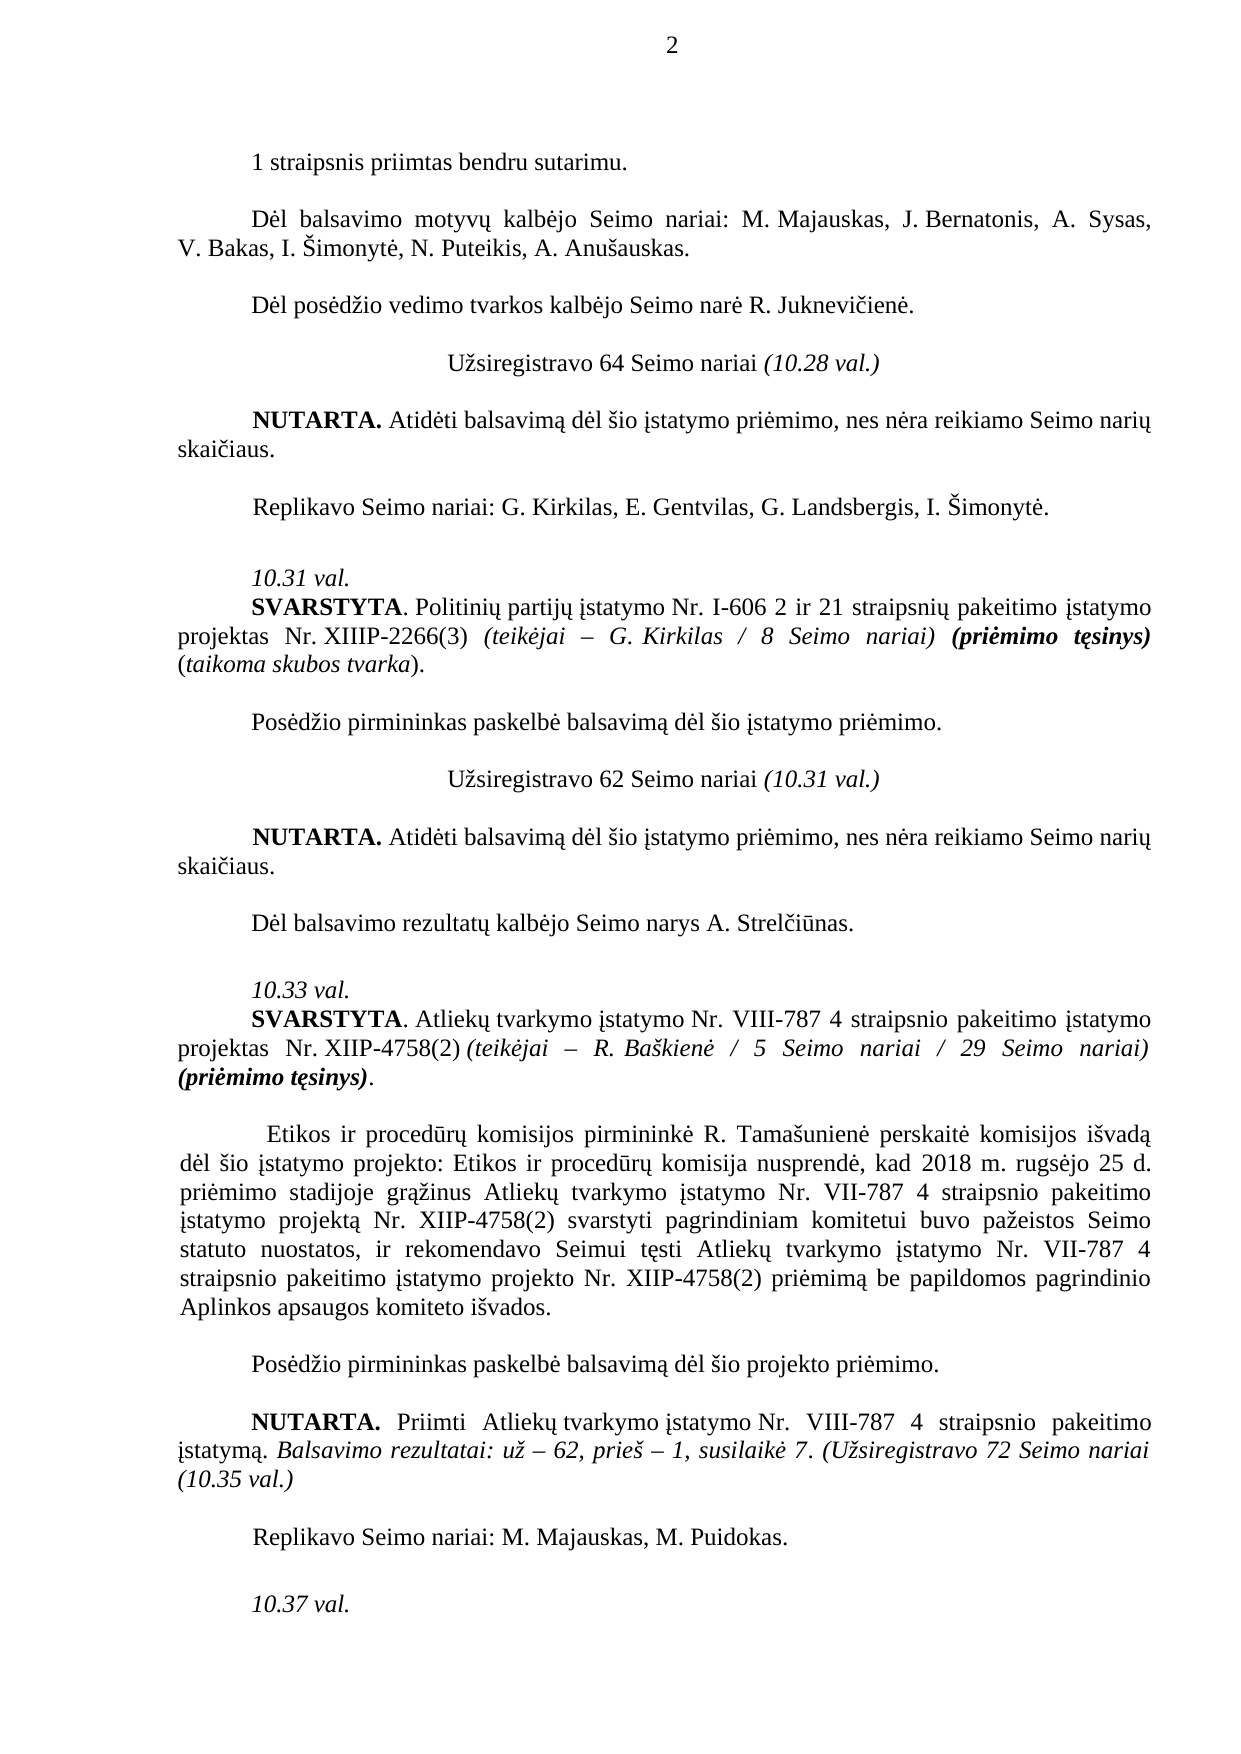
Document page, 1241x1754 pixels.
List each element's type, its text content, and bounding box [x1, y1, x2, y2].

text Dėl posėdžio vedimo tvarkos kalbėjo Seimo narė R. Juknevičienė. [177, 291, 1152, 319]
text Posėdžio pirmininkas paskelbė balsavimą dėl šio projekto priėmimo. [177, 1349, 1152, 1378]
text NUTARTA. Atidėti balsavimą dėl šio įstatymo priėmimo, nes nėra reikiamo Seimo narių skaičiaus. [177, 822, 1152, 879]
text Užsiregistravo 64 Seimo nariai (10.28 val.) [177, 348, 1152, 377]
text Dėl balsavimo motyvų kalbėjo Seimo nariai: M. Majauskas, J. Bernatonis, A. Sysas, V. Bakas, I. Šimonytė, N. Puteikis, A. Anušauskas. [177, 204, 1152, 262]
text SVARSTYTA. Politinių partijų įstatymo Nr. I-606 2 ir 21 straipsnių pakeitimo įstatymo projektas Nr. XIIIP-2266(3) (teikėjai – G. Kirkilas / 8 Seimo nariai) (priėmimo tęsinys) (taikoma skubos tvarka). [177, 592, 1152, 678]
text 10.33 val. [177, 975, 1152, 1004]
text SVARSTYTA. Atliekų tvarkymo įstatymo Nr. VIII-787 4 straipsnio pakeitimo įstatymo projektas Nr. XIIP-4758(2) (teikėjai – R. Baškienė / 5 Seimo nariai / 29 Seimo nariai) (priėmimo tęsinys). [177, 1004, 1152, 1090]
text 1 straipsnis priimtas bendru sutarimu. [177, 147, 1152, 176]
text Užsiregistravo 62 Seimo nariai (10.31 val.) [177, 764, 1152, 793]
text Replikavo Seimo nariai: M. Majauskas, M. Puidokas. [177, 1522, 1152, 1550]
text Etikos ir procedūrų komisijos pirmininkė R. Tamašunienė perskaitė komisijos išvadą dėl šio įstatymo projekto: Etikos ir procedūrų komisija nusprendė, kad 2018 m. rugsėjo 25 d. priėmimo stadijoje grąžinus Atliekų tvarkymo įstatymo Nr. VII-787 4 straipsnio pakeitimo įstatymo projektą Nr. XIIP-4758(2) svarstyti pagrindiniam komitetui buvo pažeistos Seimo statuto nuostatos, ir rekomendavo Seimui tęsti Atliekų tvarkymo įstatymo Nr. VII-787 4 straipsnio pakeitimo įstatymo projekto Nr. XIIP-4758(2) priėmimą be papildomos pagrindinio Aplinkos apsaugos komiteto išvados. [179, 1119, 1152, 1320]
text Replikavo Seimo nariai: G. Kirkilas, E. Gentvilas, G. Landsbergis, I. Šimonytė. [177, 492, 1152, 521]
text 10.31 val. [177, 563, 1152, 592]
text 10.37 val. [177, 1589, 1152, 1617]
text Posėdžio pirmininkas paskelbė balsavimą dėl šio įstatymo priėmimo. [177, 707, 1152, 736]
text Dėl balsavimo rezultatų kalbėjo Seimo narys A. Strelčiūnas. [177, 908, 1152, 937]
text NUTARTA. Atidėti balsavimą dėl šio įstatymo priėmimo, nes nėra reikiamo Seimo narių skaičiaus. [177, 406, 1152, 463]
text NUTARTA. Priimti Atliekų tvarkymo įstatymo Nr. VIII-787 4 straipsnio pakeitimo įstatymą. Balsavimo rezultatai: už – 62, prieš – 1, susilaikė 7. (Užsiregistravo 72 Seimo nariai (10.35 val.) [177, 1407, 1152, 1493]
